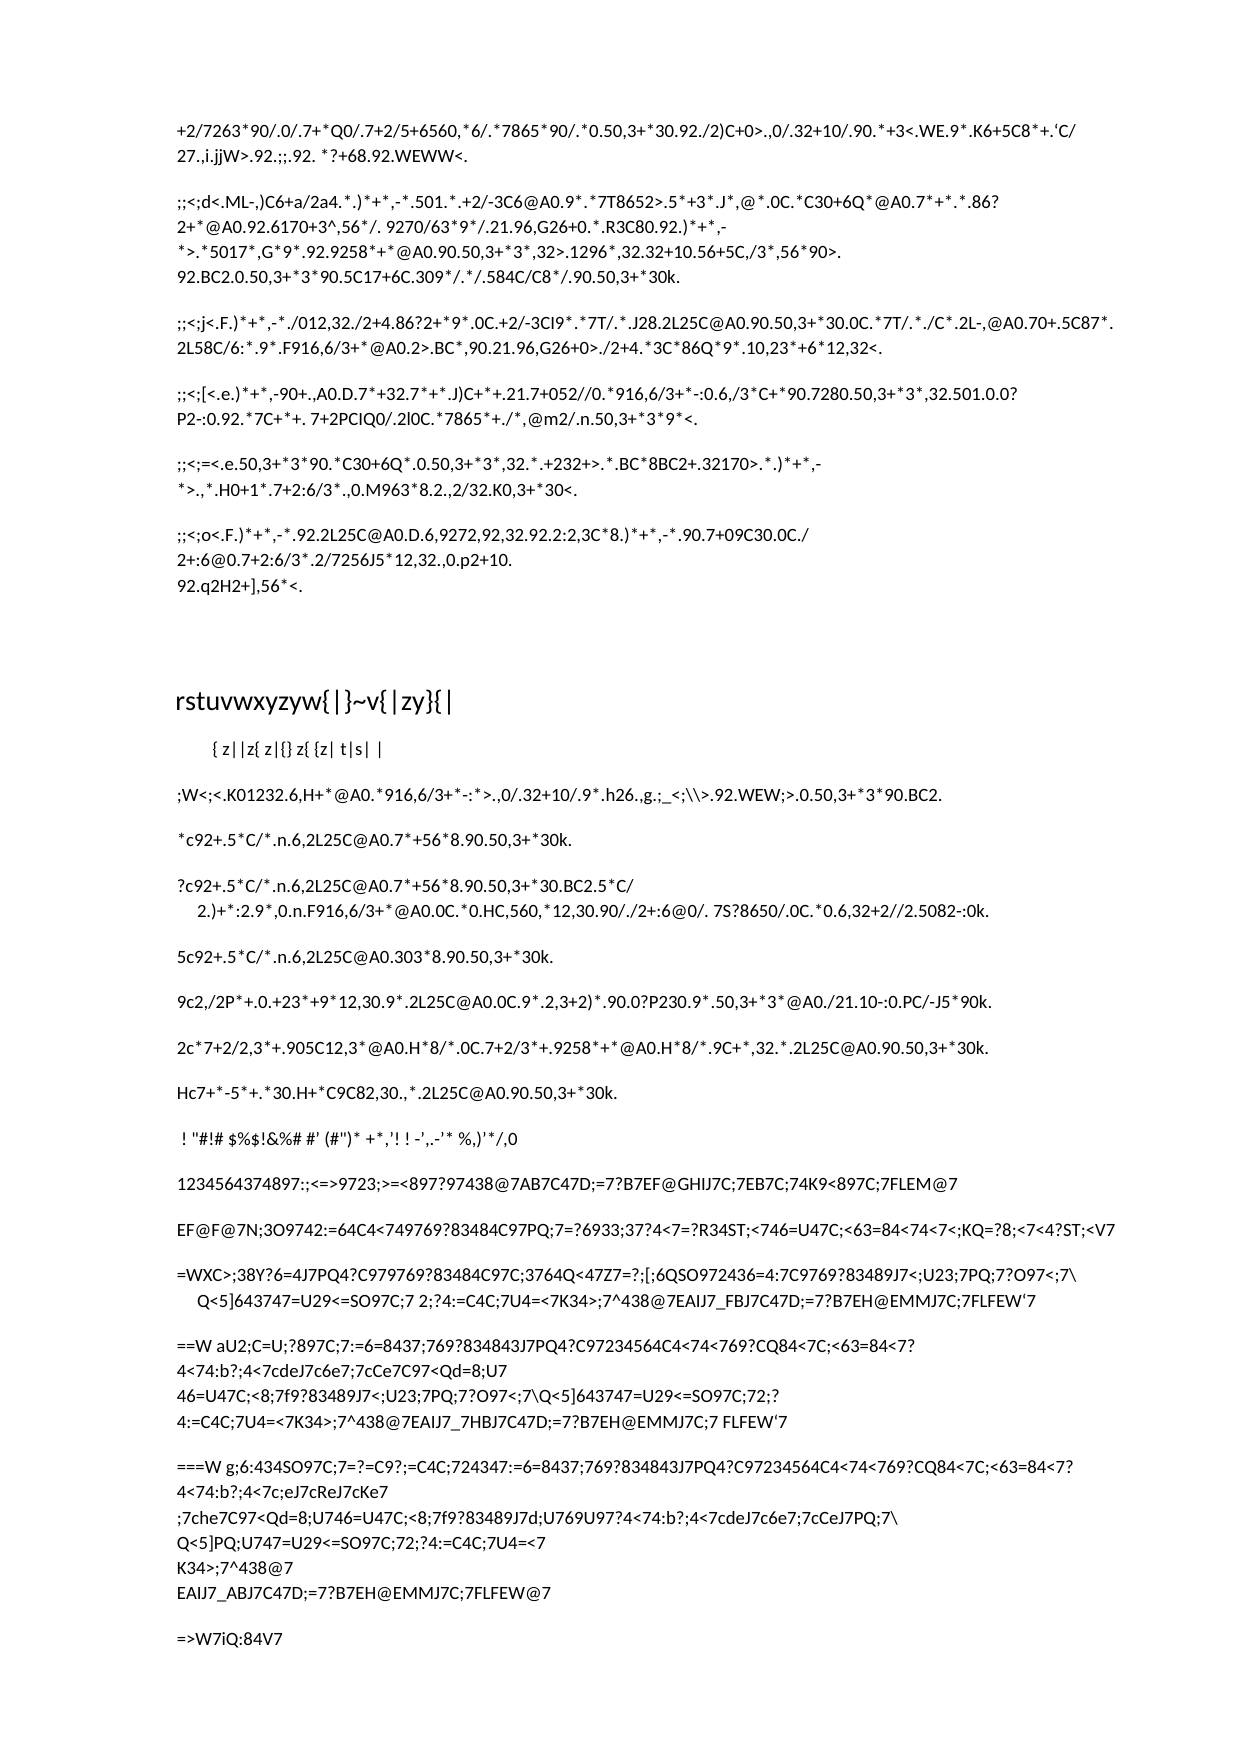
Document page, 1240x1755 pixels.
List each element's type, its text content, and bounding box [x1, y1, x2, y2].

text K34>;7^438@7 [177, 1556, 1145, 1579]
text *c92+.5*C/*.n.6,2L25C@A0.7*+56*8.90.50,3+*30k. [177, 829, 1145, 852]
text 5c92+.5*C/*.n.6,2L25C@A0.303*8.90.50,3+*30k. [177, 945, 1145, 968]
text ===W g;6:434SO97C;7=?=C9?;=C4C;724347:=6=8437;769?834843J7PQ4?C97234564C4<74<769?CQ84<7C;<63=84<7?4<74:b?;4<7c;eJ7cReJ7cKe7 [177, 1455, 1145, 1503]
text EAIJ7_ABJ7C47D;=7?B7EH@EMMJ7C;7FLFEW@7 [177, 1581, 1145, 1604]
text ;7che7C97<Qd=8;U746=U47C;<8;7f9?83489J7d;U769U97?4<74:b?;4<7cdeJ7c6e7;7cCeJ7PQ;7\Q<5]PQ;U747=U29<=SO97C;72;?4:=C4C;7U4=<7 [177, 1506, 1145, 1554]
text Hc7+*-5*+.*30.H+*C9C82,30.,*.2L25C@A0.90.50,3+*30k. [177, 1081, 1145, 1104]
text ?c92+.5*C/*.n.6,2L25C@A0.7*+56*8.90.50,3+*30.BC2.5*C/2.)+*:2.9*,0.n.F916,6/3+*@A0.0C.*0.HC,560,*12,30.90/./2+:6@0/. 7S?8650/.0C.*0.6,32+2//2.5082-:0k. [177, 874, 1145, 922]
text 92.q2H2+],56*<. [177, 574, 1145, 597]
text 9c2,/2P*+.0.+23*+9*12,30.9*.2L25C@A0.0C.9*.2,3+2)*.90.0?P230.9*.50,3+*3*@A0./21.10-:0.PC/-J5*90k. [177, 990, 1145, 1013]
text ;;<;j<.F.)*+*,-*./012,32./2+4.86?2+*9*.0C.+2/-3CI9*.*7T/.*.J28.2L25C@A0.90.50,3+*30.0C.*7T/.*./C*.2L-,@A0.70+.5C87*. 2L58C/6:*.9*.F916,6/3+*@A0.2>.BC*,90.21.96,G26+0>./2+4.*3C*86Q*9*.10,23*+6*12,32<. [177, 311, 1145, 359]
text ;;<;[<.e.)*+*,-90+.,A0.D.7*+32.7*+*.J)C+*+.21.7+052//0.*916,6/3+*-:0.6,/3*C+*90.7280.50,3+*3*,32.501.0.0?P2-:0.92.*7C+*+. 7+2PCIQ0/.2l0C.*7865*+./*,@m2/.n.50,3+*3*9*<. [177, 382, 1145, 430]
text 1234564374897:;<=>9723;>=<897?97438@7AB7C47D;=7?B7EF@GHIJ7C;7EB7C;74K9<897C;7FLEM@7 [177, 1172, 1145, 1195]
text +2/7263*90/.0/.7+*Q0/.7+2/5+6560,*6/.*7865*90/.*0.50,3+*30.92./2)C+0>.,0/.32+10/.90.*+3<.WE.9*.K6+5C8*+.‘C/27.,i.jjW>.92.;;.92. *?+68.92.WEWW<. [177, 119, 1145, 167]
text ==W aU2;C=U;?897C;7:=6=8437;769?834843J7PQ4?C97234564C4<74<769?CQ84<7C;<63=84<7?4<74:b?;4<7cdeJ7c6e7;7cCe7C97<Qd=8;U7 [177, 1334, 1145, 1382]
text =WXC>;38Y?6=4J7PQ4?C979769?83484C97C;3764Q<47Z7=?;[;6QSO972436=4:7C9769?83489J7<;U23;7PQ;7?O97<;7\Q<5]643747=U29<=SO97C;7 2;?4:=C4C;7U4=<7K34>;7^438@7EAIJ7_FBJ7C47D;=7?B7EH@EMMJ7C;7FLFEW‘7 [177, 1263, 1145, 1312]
text ! "#!# $%$!&%# #’ (#")* +*,’! ! -’,.-’* %,)’*/,0 [177, 1127, 1145, 1150]
text ;;<;d<.ML-,)C6+a/2a4.*.)*+*,-*.501.*.+2/-3C6@A0.9*.*7T8652>.5*+3*.J*,@*.0C.*C30+6Q*@A0.7*+*.*.86?2+*@A0.92.6170+3^,56*/. 9270/63*9*/.21.96,G26+0.*.R3C80.92.)*+*,-*>.*5017*,G*9*.92.9258*+*@A0.90.50,3+*3*,32>.1296*,32.32+10.56+5C,/3*,56*90>. 92.BC2.0.50,3+*3*90.5C17+6C.309*/.*/.584C/C8*/.90.50,3+*30k. [177, 190, 1145, 288]
text =>W7iQ:84V7 [177, 1627, 1145, 1650]
text { z||z{ z|{} z{ {z| t|s| | [212, 738, 1145, 761]
text ;;<;o<.F.)*+*,-*.92.2L25C@A0.D.6,9272,92,32.92.2:2,3C*8.)*+*,-*.90.7+09C30.0C./2+:6@0.7+2:6/3*.2/7256J5*12,32.,0.p2+10. [177, 523, 1145, 571]
text 46=U47C;<8;7f9?83489J7<;U23;7PQ;7?O97<;7\Q<5]643747=U29<=SO97C;72;?4:=C4C;7U4=<7K34>;7^438@7EAIJ7_7HBJ7C47D;=7?B7EH@EMMJ7C;7 FLFEW‘7 [177, 1385, 1145, 1433]
text EF@F@7N;3O9742:=64C4<749769?83484C97PQ;7=?6933;37?4<7=?R34ST;<746=U47C;<63=84<74<7<;KQ=?8;<7<4?ST;<V7 [177, 1218, 1145, 1241]
subtitle rstuvwxyzyw{|}~v{|zy}{| [175, 683, 663, 717]
text ;;<;=<.e.50,3+*3*90.*C30+6Q*.0.50,3+*3*,32.*.+232+>.*.BC*8BC2+.32170>.*.)*+*,-*>.,*.H0+1*.7+2:6/3*.,0.M963*8.2.,2/32.K0,3+*30<. [177, 453, 1145, 501]
text ;W<;<.K01232.6,H+*@A0.*916,6/3+*-:*>.,0/.32+10/.9*.h26.,g.;_<;\\>.92.WEW;>.0.50,3+*3*90.BC2. [177, 783, 1145, 806]
text 2c*7+2/2,3*+.905C12,3*@A0.H*8/*.0C.7+2/3*+.9258*+*@A0.H*8/*.9C+*,32.*.2L25C@A0.90.50,3+*30k. [177, 1036, 1145, 1059]
